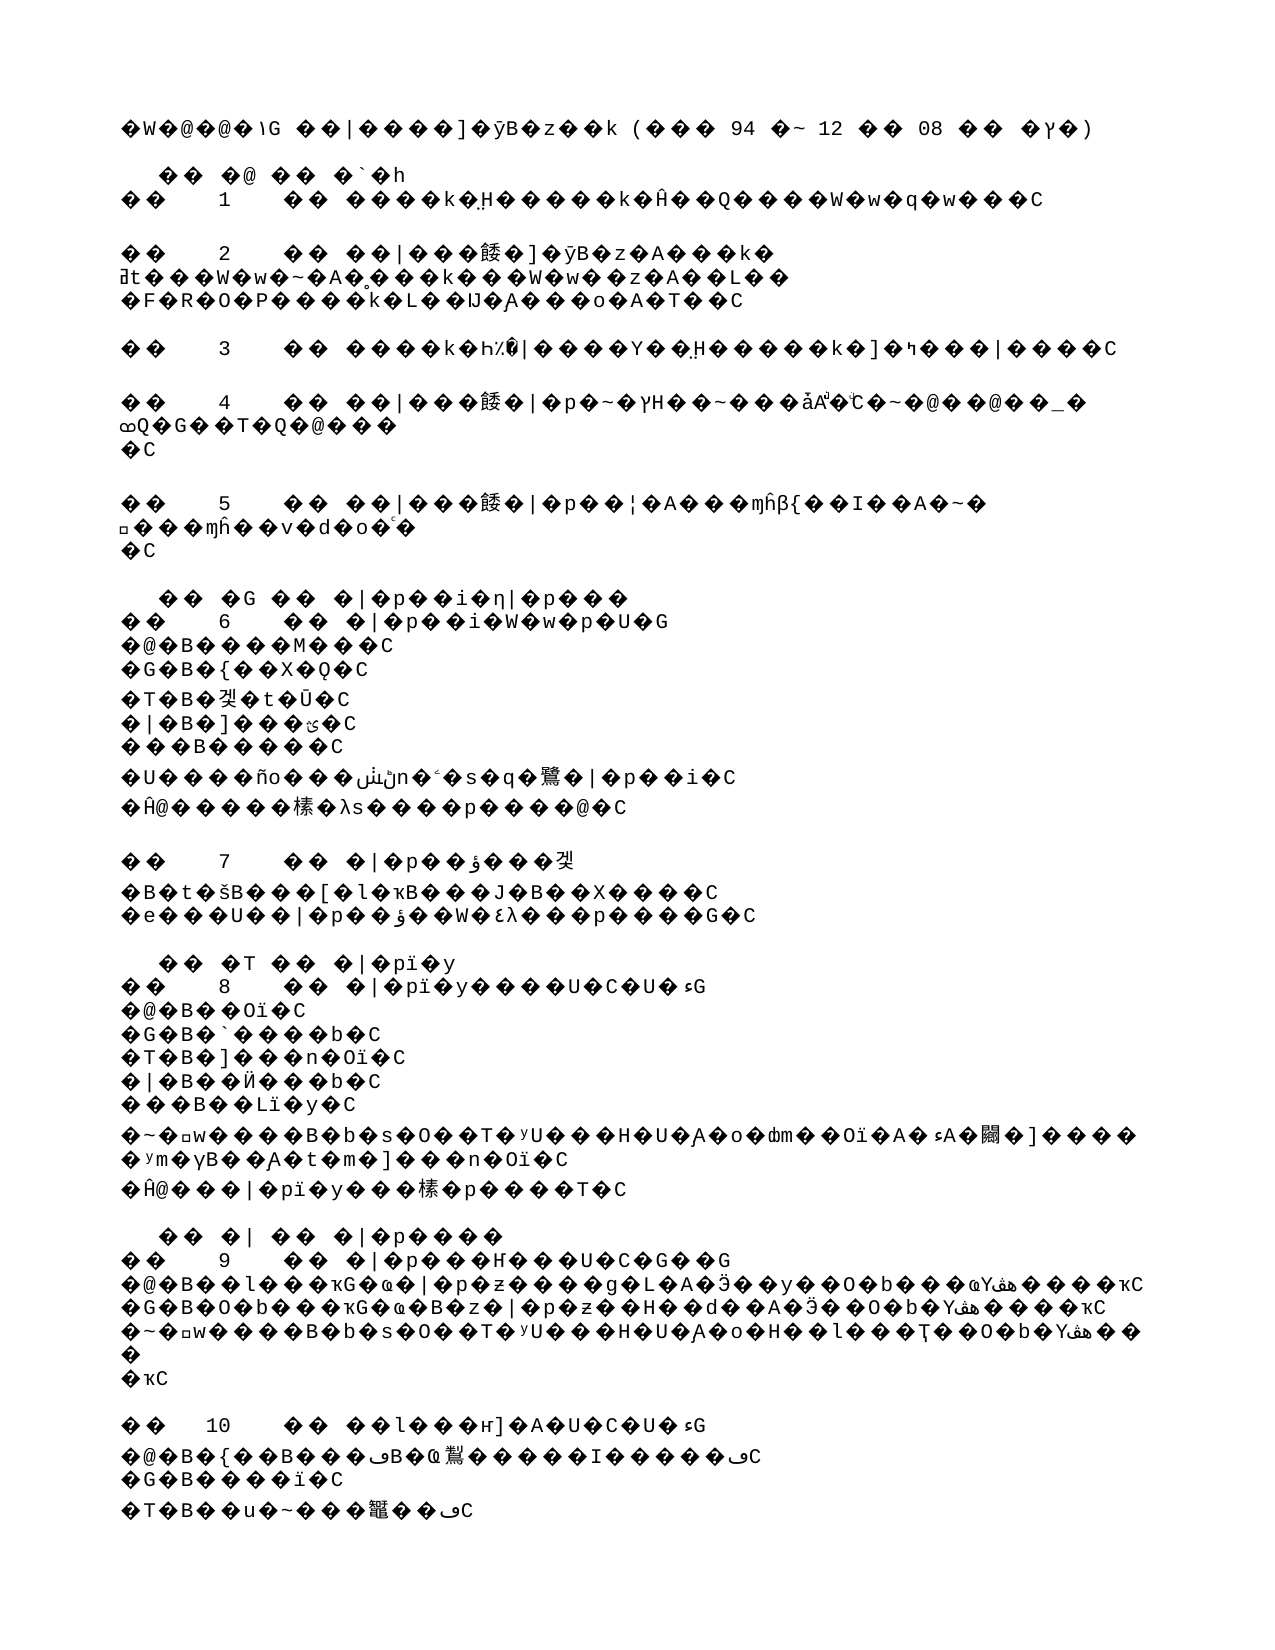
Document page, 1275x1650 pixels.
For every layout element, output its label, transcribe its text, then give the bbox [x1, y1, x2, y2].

text �C [118, 439, 1157, 463]
text �F�R�O�P����k�L��Ĳ�̡A���o�A�Τ��C [118, 290, 1157, 314]
text �� 8 �� �|�pï�y����U�C�U�ءG [118, 976, 1157, 1000]
text �T�B��u�~���䵹��ڡC [118, 1493, 1157, 1523]
text �|�B��Ӥ���b�C [118, 1071, 1157, 1094]
text �|�B�]���ؿ�C [118, 713, 1157, 736]
text �G�B�`����b�C [118, 1023, 1157, 1047]
text �� 3 �� ����k�Һ٪�|����Y��̤H�����k�]�ߤ���|����C [118, 338, 1157, 361]
text �Ĥ@���|�pï�y���榡�p����T�C [118, 1172, 1157, 1203]
text �� �| �� �|�p���� [118, 1226, 1157, 1250]
text �� �@ �� �`�h [118, 165, 1157, 189]
text �@�B��l���ҡG�ҩ�|�p�ƶ����g�L�A�Ӭ��y��O�b���ҩҮھڤ����ҡC [118, 1273, 1157, 1297]
text �@�B����M���C [118, 635, 1157, 659]
text �C [118, 540, 1157, 564]
text �� 4 �� ��|���餧�|�p�~�ץH��~���ǡA�ۨC�~�@��@��_�ܤQ�G��T�Q�@��� [118, 385, 1157, 439]
text �T�B�겣�t�Ū�C [118, 682, 1157, 713]
text �� �T �� �|�pï�y [118, 953, 1157, 976]
text �~�׹w����B�b�s�O��T�ʸU���H�U�̡A�o�H��l���Ҭ��O�b�Үھڤ��� [118, 1321, 1157, 1368]
text �T�B�]���n�Oï�C [118, 1047, 1157, 1071]
text �W�@�@�١G ��|����]�ȳB�z��k (��� 94 �~ 12 �� 08 �� �ץ�) [118, 118, 1157, 142]
text �� �G �� �|�p��i�η|�p��� [118, 588, 1157, 611]
text ���B��Lï�y�C [118, 1094, 1157, 1118]
text �� 9 �� �|�p���Ҥ���U�C�G��G [118, 1250, 1157, 1273]
text �G�B�O�b���ҡG�ҩ�B�z�|�p�ƶ��H��d��A�Ӭ��O�b�Үھڤ����ҡC [118, 1297, 1157, 1321]
text �@�B��Oï�C [118, 1000, 1157, 1023]
text �� 6 �� �|�p��i�W�w�p�U�G [118, 611, 1157, 635]
text �� 7 �� �|�p��ؤ���겣�B�t�šB���[�l�ҡB���J�B��X����C [118, 844, 1157, 905]
text �@�B�{��B���ڡB�Ҩ鵥�����I�����ڡC [118, 1439, 1157, 1469]
text �U����ño���ڻݭn�ۦ�s�q�鷺�|�p��i�C [118, 760, 1157, 790]
text �Ĥ@�����榡�λs����p����@�C [118, 790, 1157, 821]
text �� 5 �� ��|���餧�|�p��¦�A���ɱĥβ{��I��A�~�׵���ɱĥ��v�d�o�ͨ� [118, 486, 1157, 540]
text �ʸm�γB��̡A�t�m�]���n�Oï�C [118, 1148, 1157, 1172]
text �G�B����ï�C [118, 1469, 1157, 1493]
text �~�׹w����B�b�s�O��T�ʸU���H�U�̡A�o�ȸm��Oï�A�ءA�䦳�]���� [118, 1118, 1157, 1148]
text ���B�����C [118, 736, 1157, 760]
text �� 1 �� ����k�̤H�����k�Ĥ��Q����W�w�q�w���C [118, 189, 1157, 213]
text �G�B�{��X�Ǫ�C [118, 659, 1157, 682]
text �� 10 �� ��l���ҥ]�A�U�C�U�ءG [118, 1415, 1157, 1439]
text �e���U��|�p��ؤ��W�٤λ���p����G�C [118, 905, 1157, 929]
text �ҡC [118, 1368, 1157, 1392]
text �� 2 �� ��|���餧�]�ȳB�z�A���k�ߥt���W�w�~�A�̥���k���W�w��z�A��L�� [118, 236, 1157, 290]
